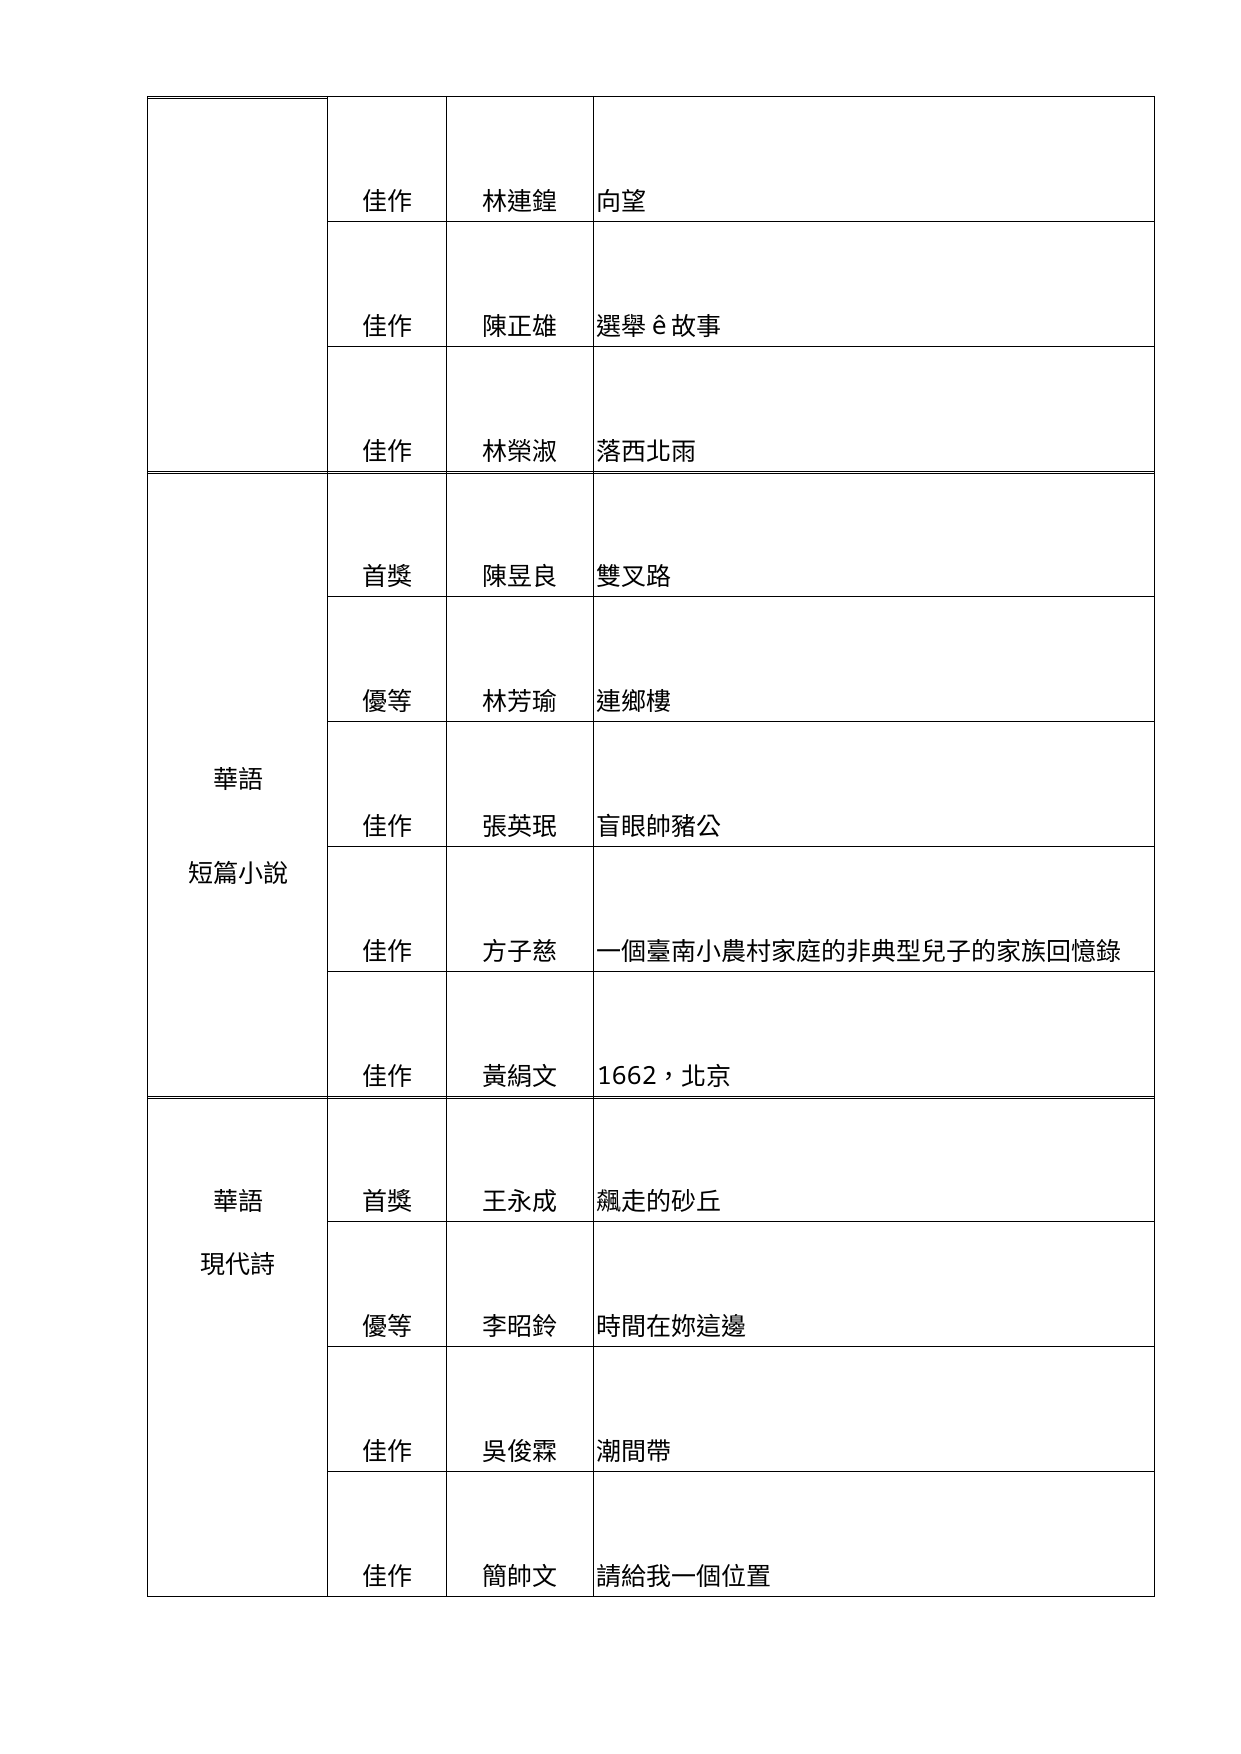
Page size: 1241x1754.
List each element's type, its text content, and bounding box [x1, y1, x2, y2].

table_cell [148, 99, 327, 471]
table_cell 飆走的砂丘 [594, 1099, 1154, 1221]
table_cell 向望 [594, 97, 1154, 221]
table_cell 張英珉 [447, 722, 593, 846]
table_cell 華語 現代詩 [148, 1099, 327, 1596]
table_cell 林榮淑 [447, 347, 593, 471]
table_cell 首獎 [328, 1099, 446, 1221]
table_cell 潮間帶 [594, 1347, 1154, 1471]
table_cell 佳作 [328, 722, 446, 846]
table_cell 簡帥文 [447, 1472, 593, 1596]
table_cell 華語 短篇小說 [148, 474, 327, 1096]
table_cell 佳作 [328, 1472, 446, 1596]
table_cell 佳作 [328, 972, 446, 1096]
table_cell 選舉ê故事 [594, 222, 1154, 346]
table_cell 首獎 [328, 474, 446, 596]
table_cell 盲眼帥豬公 [594, 722, 1154, 846]
table_cell 雙叉路 [594, 474, 1154, 596]
table_cell 1662，北京 [594, 972, 1154, 1096]
table_cell 佳作 [328, 347, 446, 471]
table_cell 林連鍠 [447, 97, 593, 221]
table_cell 吳俊霖 [447, 1347, 593, 1471]
table_cell 李昭鈴 [447, 1222, 593, 1346]
table_cell 王永成 [447, 1099, 593, 1221]
table_cell 佳作 [328, 1347, 446, 1471]
table_cell 佳作 [328, 222, 446, 346]
table_cell 時間在妳這邊 [594, 1222, 1154, 1346]
table_cell 落西北雨 [594, 347, 1154, 471]
table_cell 林芳瑜 [447, 597, 593, 721]
table_cell 陳正雄 [447, 222, 593, 346]
table_cell 方子慈 [447, 847, 593, 971]
table_cell 請給我一個位置 [594, 1472, 1154, 1596]
table_cell 連鄉樓 [594, 597, 1154, 721]
table_cell 陳昱良 [447, 474, 593, 596]
table_cell 優等 [328, 597, 446, 721]
table_cell 黃絹文 [447, 972, 593, 1096]
table_cell 優等 [328, 1222, 446, 1346]
table_cell 一個臺南小農村家庭的非典型兒子的家族回憶錄 [594, 847, 1154, 971]
table_cell 佳作 [328, 97, 446, 221]
table_cell 佳作 [328, 847, 446, 971]
